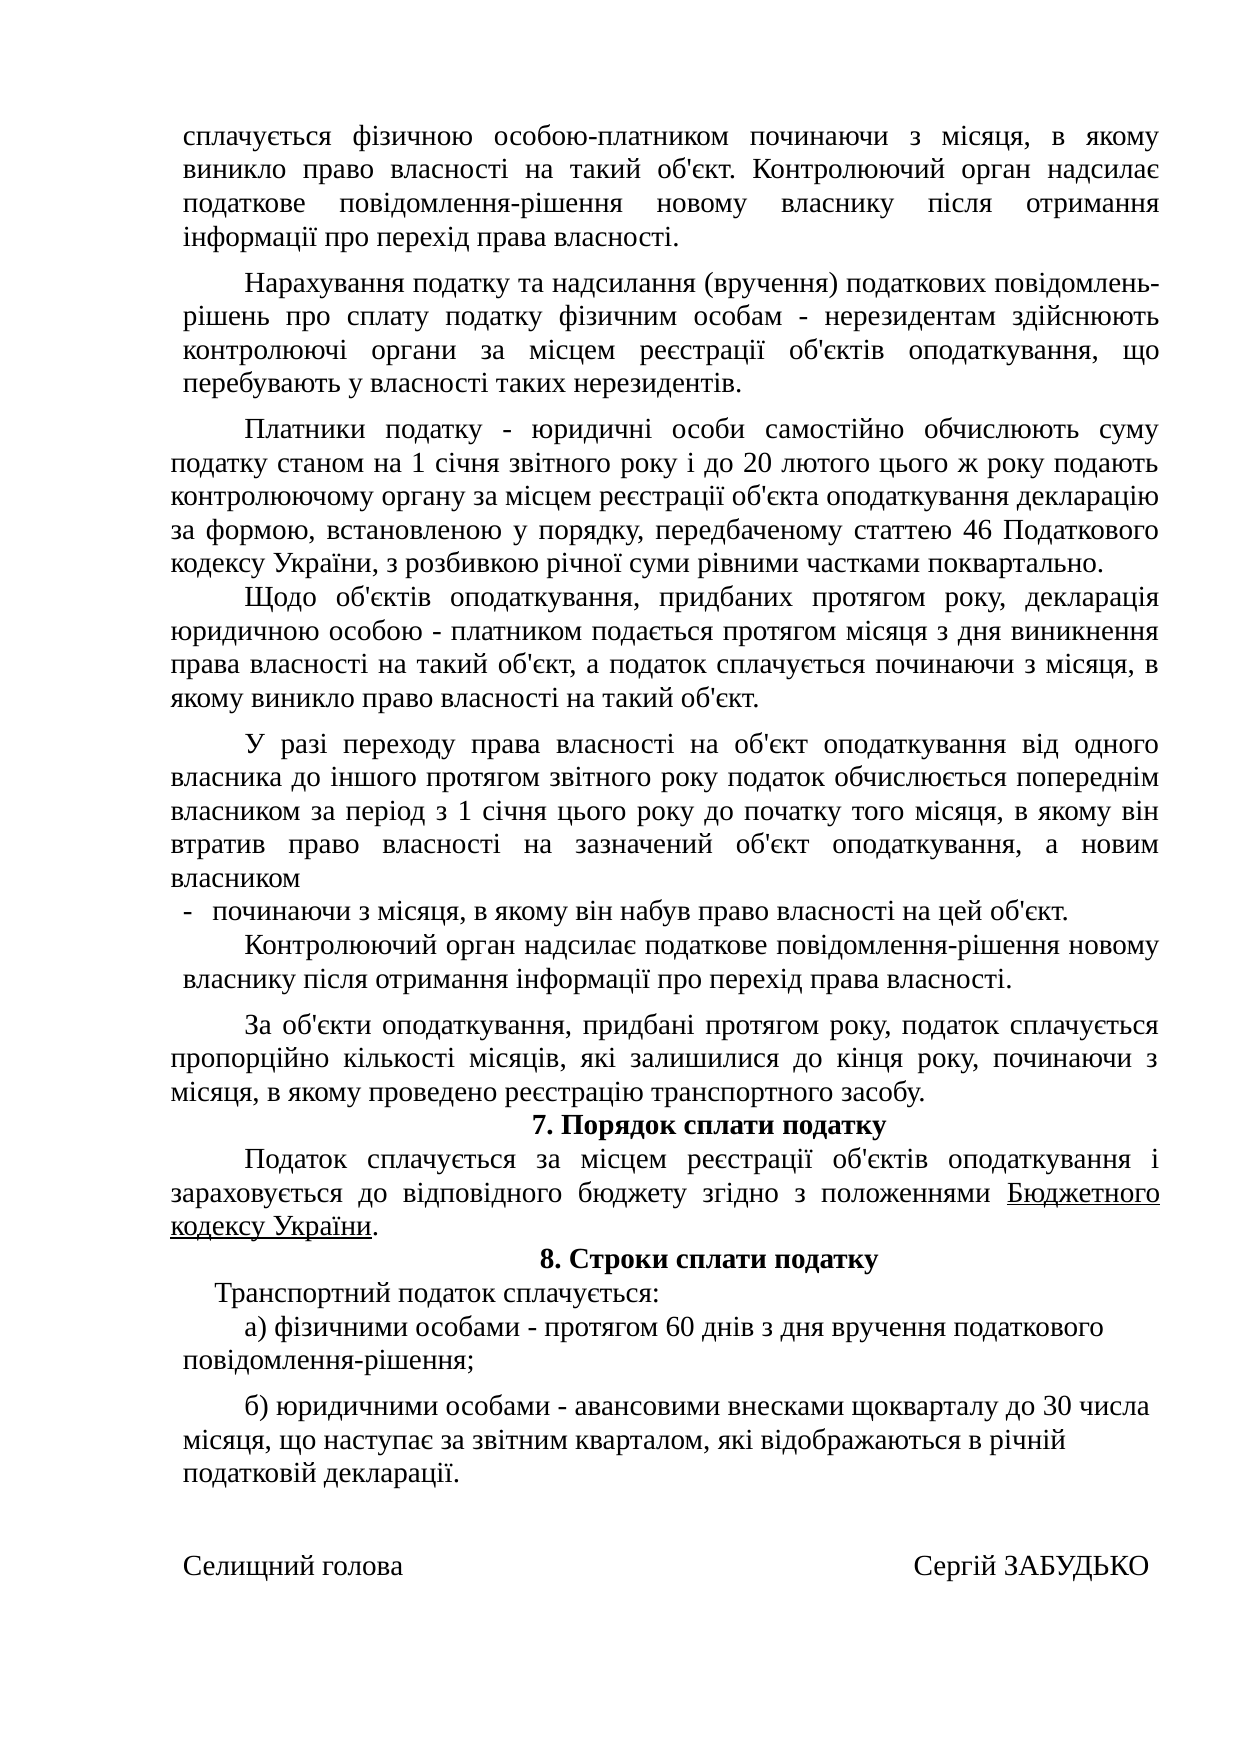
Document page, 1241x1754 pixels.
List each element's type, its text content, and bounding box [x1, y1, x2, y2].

text У разі переходу права власності на об'єкт оподаткування від одного власника до іншого протягом звітного року податок обчислюється попереднім власником за період з 1 січня цього року до початку того місяця, в якому він втратив право власності на зазначений об'єкт оподаткування, а новим власником [170, 726, 1160, 894]
text б) юридичними особами - авансовими внесками щокварталу до 30 числа місяця, що наступає за звітним кварталом, які відображаються в річній податковій декларації. [183, 1388, 1159, 1489]
text Податок сплачується за місцем реєстрації об'єктів оподаткування і зараховується до відповідного бюджету згідно з положеннями Бюджетного кодексу України. [170, 1141, 1160, 1242]
text Селищний голова Сергій ЗАБУДЬКО [183, 1548, 1159, 1581]
list 8. Строки сплати податку [208, 1242, 1173, 1275]
text сплачується фізичною особою-платником починаючи з місяця, в якому виникло право власності на такий об'єкт. Контролюючий орган надсилає податкове повідомлення-рішення новому власнику після отримання інформації про перехід права власності. [183, 118, 1160, 252]
list 7. Порядок сплати податку [208, 1107, 1173, 1141]
text Контролюючий орган надсилає податкове повідомлення-рішення новому власнику після отримання інформації про перехід права власності. [183, 927, 1160, 994]
text Щодо об'єктів оподаткування, придбаних протягом року, декларація юридичною особою - платником подається протягом місяця з дня виникнення права власності на такий об'єкт, а податок сплачується починаючи з місяця, в якому виникло право власності на такий об'єкт. [170, 579, 1160, 713]
text Платники податку - юридичні особи самостійно обчислюють суму податку станом на 1 січня звітного року і до 20 лютого цього ж року подають контролюючому органу за місцем реєстрації об'єкта оподаткування декларацію за формою, встановленою у порядку, передбаченому статтею 46 Податкового кодексу України, з розбивкою річної суми рівними частками поквартально. [170, 411, 1160, 579]
text а) фізичними особами - протягом 60 днів з дня вручення податкового повідомлення-рішення; [183, 1309, 1159, 1376]
list Транспортний податок сплачується: [170, 1275, 1173, 1309]
text Нарахування податку та надсилання (вручення) податкових повідомлень- рішень про сплату податку фізичним особам - нерезидентам здійснюють контролюючі органи за місцем реєстрації об'єктів оподаткування, що перебувають у власності таких нерезидентів. [183, 265, 1161, 399]
list починаючи з місяця, в якому він набув право власності на цей об'єкт. [183, 894, 1173, 927]
text За об'єкти оподаткування, придбані протягом року, податок сплачується пропорційно кількості місяців, які залишилися до кінця року, починаючи з місяця, в якому проведено реєстрацію транспортного засобу. [170, 1007, 1159, 1107]
